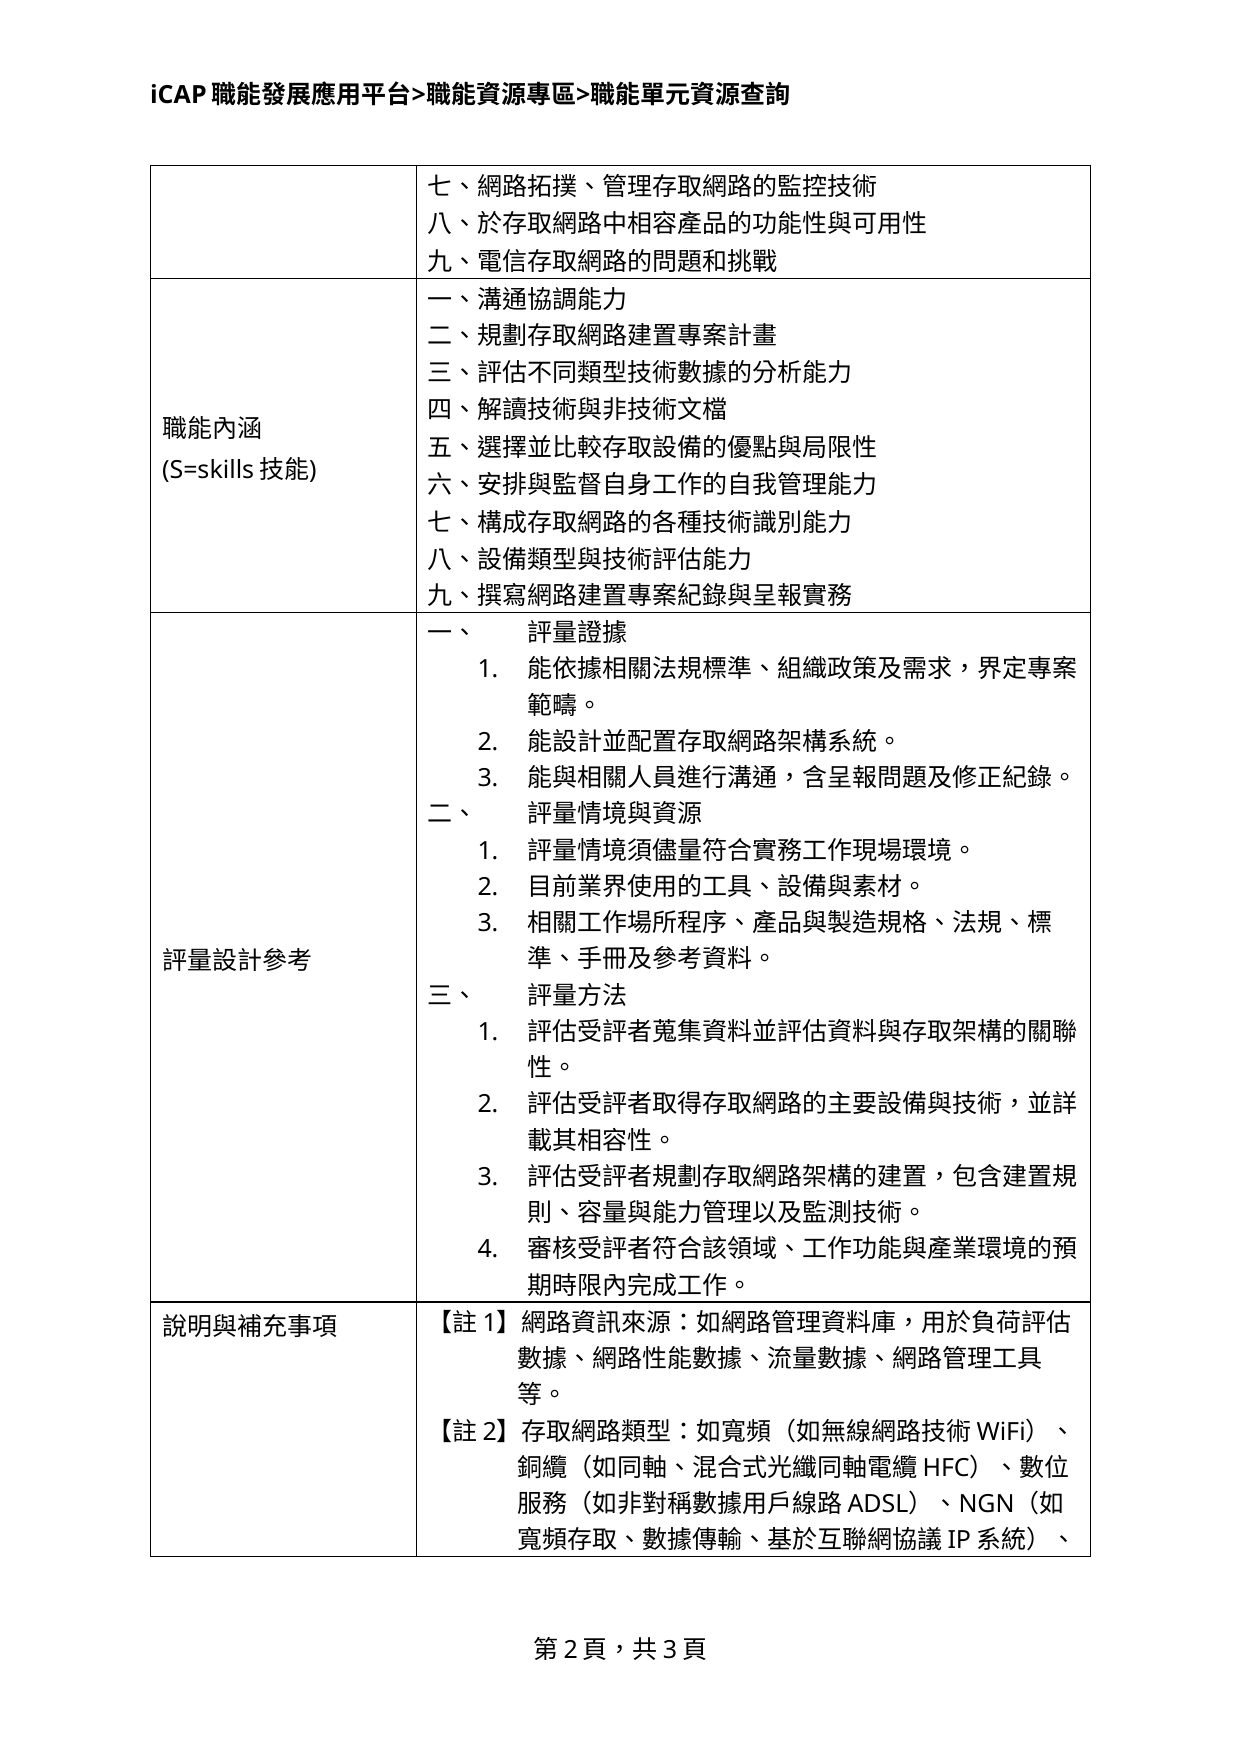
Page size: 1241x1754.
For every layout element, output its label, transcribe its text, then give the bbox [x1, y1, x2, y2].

table_cell 評量設計參考 [151, 613, 416, 1301]
table_cell 【註1】網路資訊來源：如網路管理資料庫，用於負荷評估數據、網路性能數據、流量數據、網路管理工具等。 【註2】存取網路類型：如寬頻（如無線網路技術WiFi）、銅纜（如同軸、混合式光纖同軸電纜HFC）、數位服務（如非對稱數據用戶線路ADSL）、NGN（如寬頻存取、數據傳輸、基於互聯網協議IP系統）、 [417, 1303, 1090, 1556]
table_cell 存取網路技術和設備知識 存取網路部署的商業考慮、企業部署的規則和思維 技術與設備兼容性問題 當前技術與設備的使用知識 豁免過程的標準 存取架構的主要設備組件 網路拓撲、管理存取網路的監控技術 於存取網路中相容產品的功能性與可用性 電信存取網路的問題和挑戰 [417, 166, 1090, 278]
table_cell 說明與補充事項 [151, 1303, 416, 1556]
table_cell 評量證據 能依據相關法規標準、組織政策及需求，界定專案範疇。 能設計並配置存取網路架構系統。 能與相關人員進行溝通，含呈報問題及修正紀錄。 評量情境與資源 評量情境須儘量符合實務工作現場環境。 目前業界使用的工具、設備與素材。 相關工作場所程序、產品與製造規格、法規、標準、手冊及參考資料。 評量方法 評估受評者蒐集資料並評估資料與存取架構的關聯性。 評估受評者取得存取網路的主要設備與技術，並詳載其相容性。 評估受評者規劃存取網路架構的建置，包含建置規則、容量與能力管理以及監測技術。 審核受評者符合該領域、工作功能與產業環境的預期時限內完成工作。 [417, 613, 1090, 1301]
table_cell 職能內涵 (S=skills技能) [151, 279, 416, 612]
table_cell 溝通協調能力 規劃存取網路建置專案計畫 評估不同類型技術數據的分析能力 解讀技術與非技術文檔 選擇並比較存取設備的優點與局限性 安排與監督自身工作的自我管理能力 構成存取網路的各種技術識別能力 設備類型與技術評估能力 撰寫網路建置專案紀錄與呈報實務 [417, 279, 1090, 612]
table_cell [151, 166, 416, 278]
